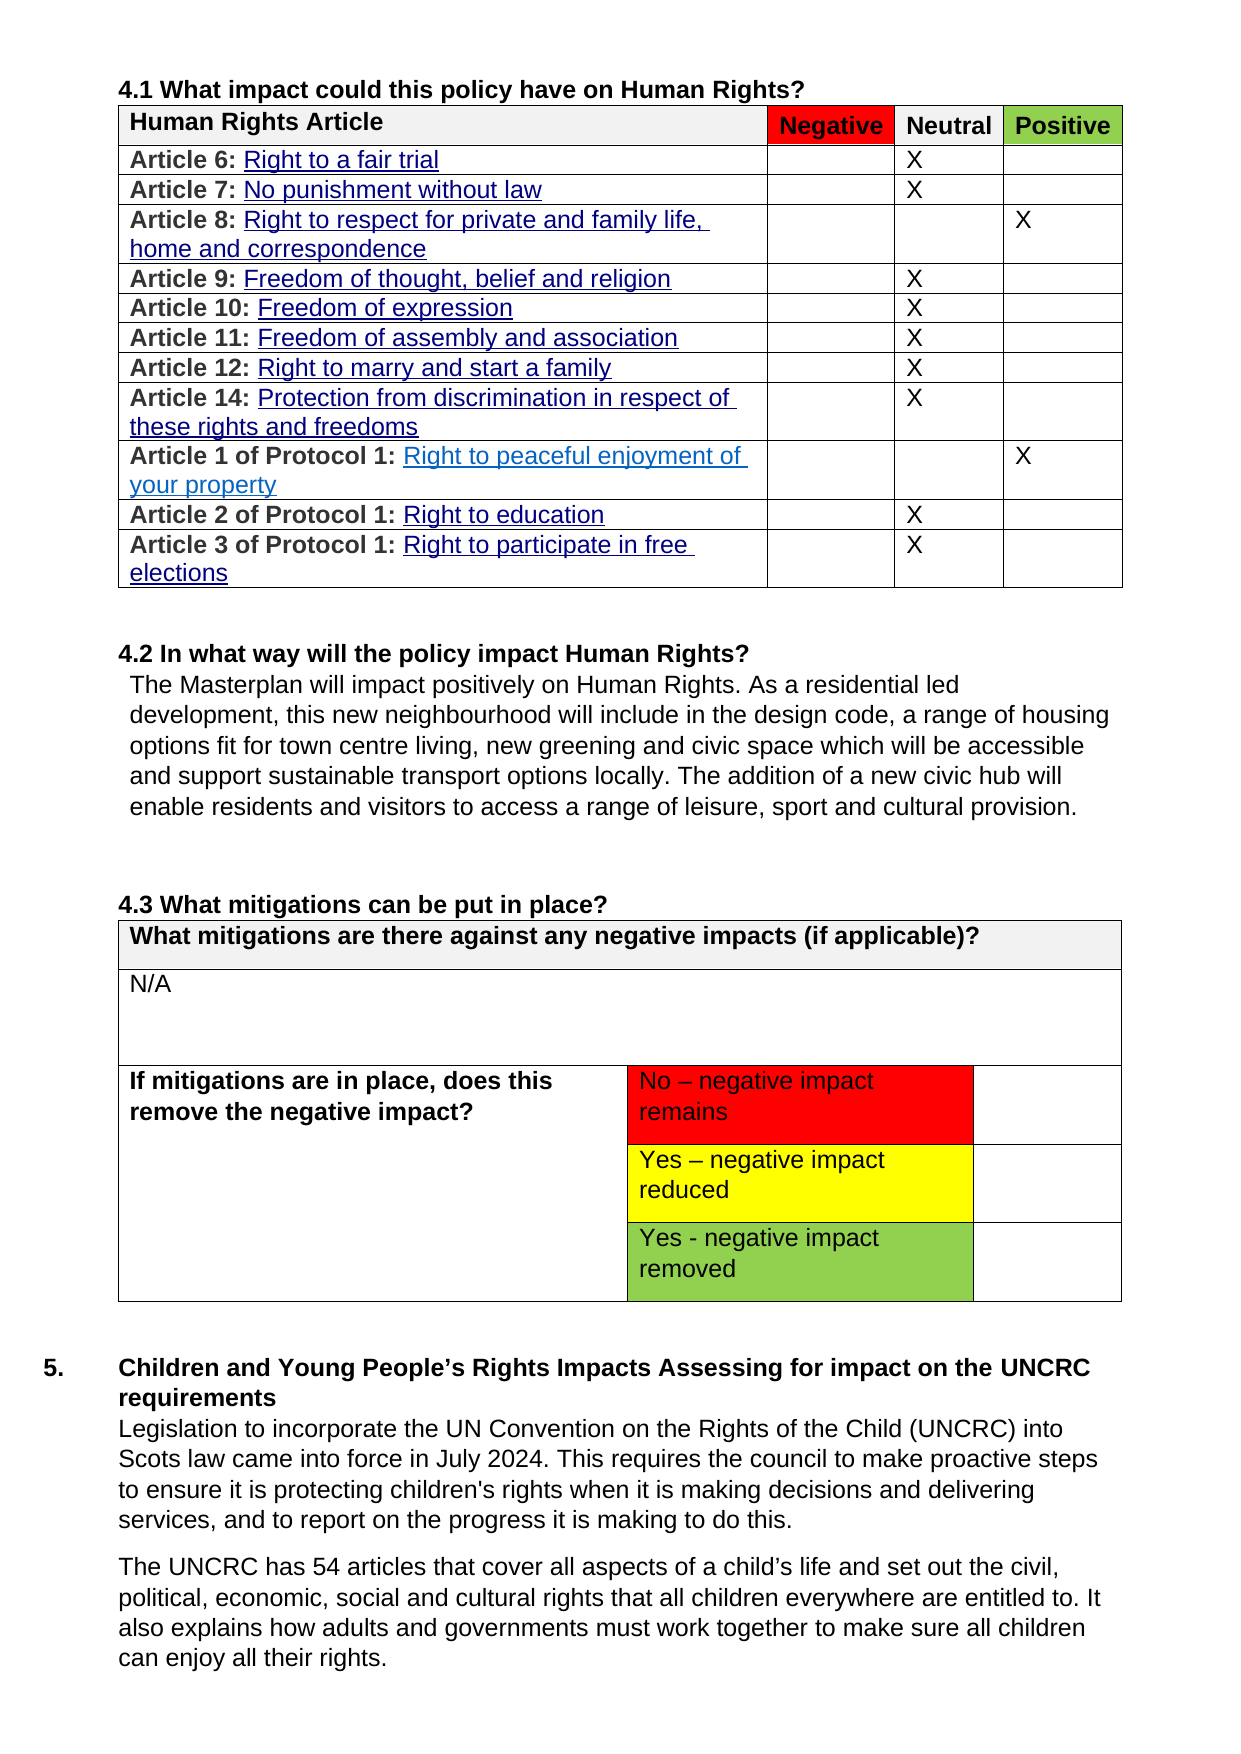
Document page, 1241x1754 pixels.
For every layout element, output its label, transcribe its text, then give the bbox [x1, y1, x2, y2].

table_cell [768, 205, 894, 263]
table_cell Article 8: Right to respect for private and family life, home and correspondence [119, 205, 767, 263]
table_cell [974, 1145, 1121, 1222]
table_cell X [895, 383, 1003, 440]
table_header Neutral [895, 106, 1003, 144]
table_cell X [895, 146, 1003, 174]
text Legislation to incorporate the UN Convention on the Rights of the Child (UNCRC) into Scots law came into force in July 2024. This requires the council to make proactive steps to ensure it is protecting children's rights when it is making decisions and delivering services, and to report on the progress it is making to do this. [118, 1414, 1122, 1534]
table_cell [895, 205, 1003, 263]
table_cell [768, 441, 894, 499]
subtitle 4.2 In what way will the policy impact Human Rights? [118, 639, 1122, 668]
table_cell [895, 441, 1003, 499]
table_cell X [895, 323, 1003, 352]
subtitle 4.3 What mitigations can be put in place? [118, 890, 1122, 919]
table_cell [768, 530, 894, 587]
table_cell Article 7: No punishment without law [119, 175, 767, 204]
table_cell [1004, 146, 1122, 174]
table_cell Article 1 of Protocol 1: Right to peaceful enjoyment of your property [119, 441, 767, 499]
table_cell If mitigations are in place, does this remove the negative impact? [119, 1066, 627, 1301]
table_cell [1004, 175, 1122, 204]
table_cell [768, 500, 894, 529]
table_cell X [1004, 205, 1122, 263]
table_cell Article 6: Right to a fair trial [119, 146, 767, 174]
table_cell Yes - negative impact removed [628, 1223, 973, 1301]
table_header Human Rights Article [119, 106, 767, 144]
table_cell X [895, 500, 1003, 529]
table_cell X [895, 530, 1003, 587]
table_cell [768, 383, 894, 440]
table_cell Yes – negative impact reduced [628, 1145, 973, 1222]
table_cell [1004, 530, 1122, 587]
table_cell Article 3 of Protocol 1: Right to participate in free elections [119, 530, 767, 587]
table_cell [1004, 323, 1122, 352]
table_header The Masterplan will impact positively on Human Rights. As a residential led development, this new neighbourhood will include in the design code, a range of housing options fit for town centre living, new greening and civic space which will be accessible and support sustainable transport options locally. The addition of a new civic hub will enable residents and visitors to access a range of leisure, sport and cultural provision. [118, 670, 1122, 839]
table_cell [768, 294, 894, 322]
table_cell [768, 146, 894, 174]
table_cell X [895, 264, 1003, 292]
table_cell [1004, 264, 1122, 292]
table_cell Article 2 of Protocol 1: Right to education [119, 500, 767, 529]
table_cell [768, 353, 894, 382]
subtitle Children and Young People’s Rights Impacts Assessing for impact on the UNCRC requirements [43, 1353, 1122, 1412]
table_cell Article 10: Freedom of expression [119, 294, 767, 322]
subtitle 4.1 What impact could this policy have on Human Rights? [118, 75, 1122, 104]
table_cell Article 9: Freedom of thought, belief and religion [119, 264, 767, 292]
table_cell Article 11: Freedom of assembly and association [119, 323, 767, 352]
table_cell X [895, 175, 1003, 204]
table_header Negative [768, 106, 894, 144]
table_cell [768, 323, 894, 352]
table_cell [768, 175, 894, 204]
table_cell [974, 1066, 1121, 1144]
table_cell [974, 1223, 1121, 1301]
table_cell [768, 264, 894, 292]
table_cell [1004, 383, 1122, 440]
table_cell X [895, 353, 1003, 382]
table_cell [1004, 500, 1122, 529]
text The UNCRC has 54 articles that cover all aspects of a child’s life and set out the civil, political, economic, social and cultural rights that all children everywhere are entitled to. It also explains how adults and governments must work together to make sure all children can enjoy all their rights. [118, 1552, 1122, 1672]
table_cell [1004, 294, 1122, 322]
table_cell No – negative impact remains [628, 1066, 973, 1144]
table_header What mitigations are there against any negative impacts (if applicable)? [119, 921, 1121, 968]
table_cell Article 12: Right to marry and start a family [119, 353, 767, 382]
table_cell X [1004, 441, 1122, 499]
table_cell N/A [119, 970, 1121, 1065]
table_cell X [895, 294, 1003, 322]
table_cell [1004, 353, 1122, 382]
table_header Positive [1004, 106, 1122, 144]
table_cell Article 14: Protection from discrimination in respect of these rights and freedoms [119, 383, 767, 440]
